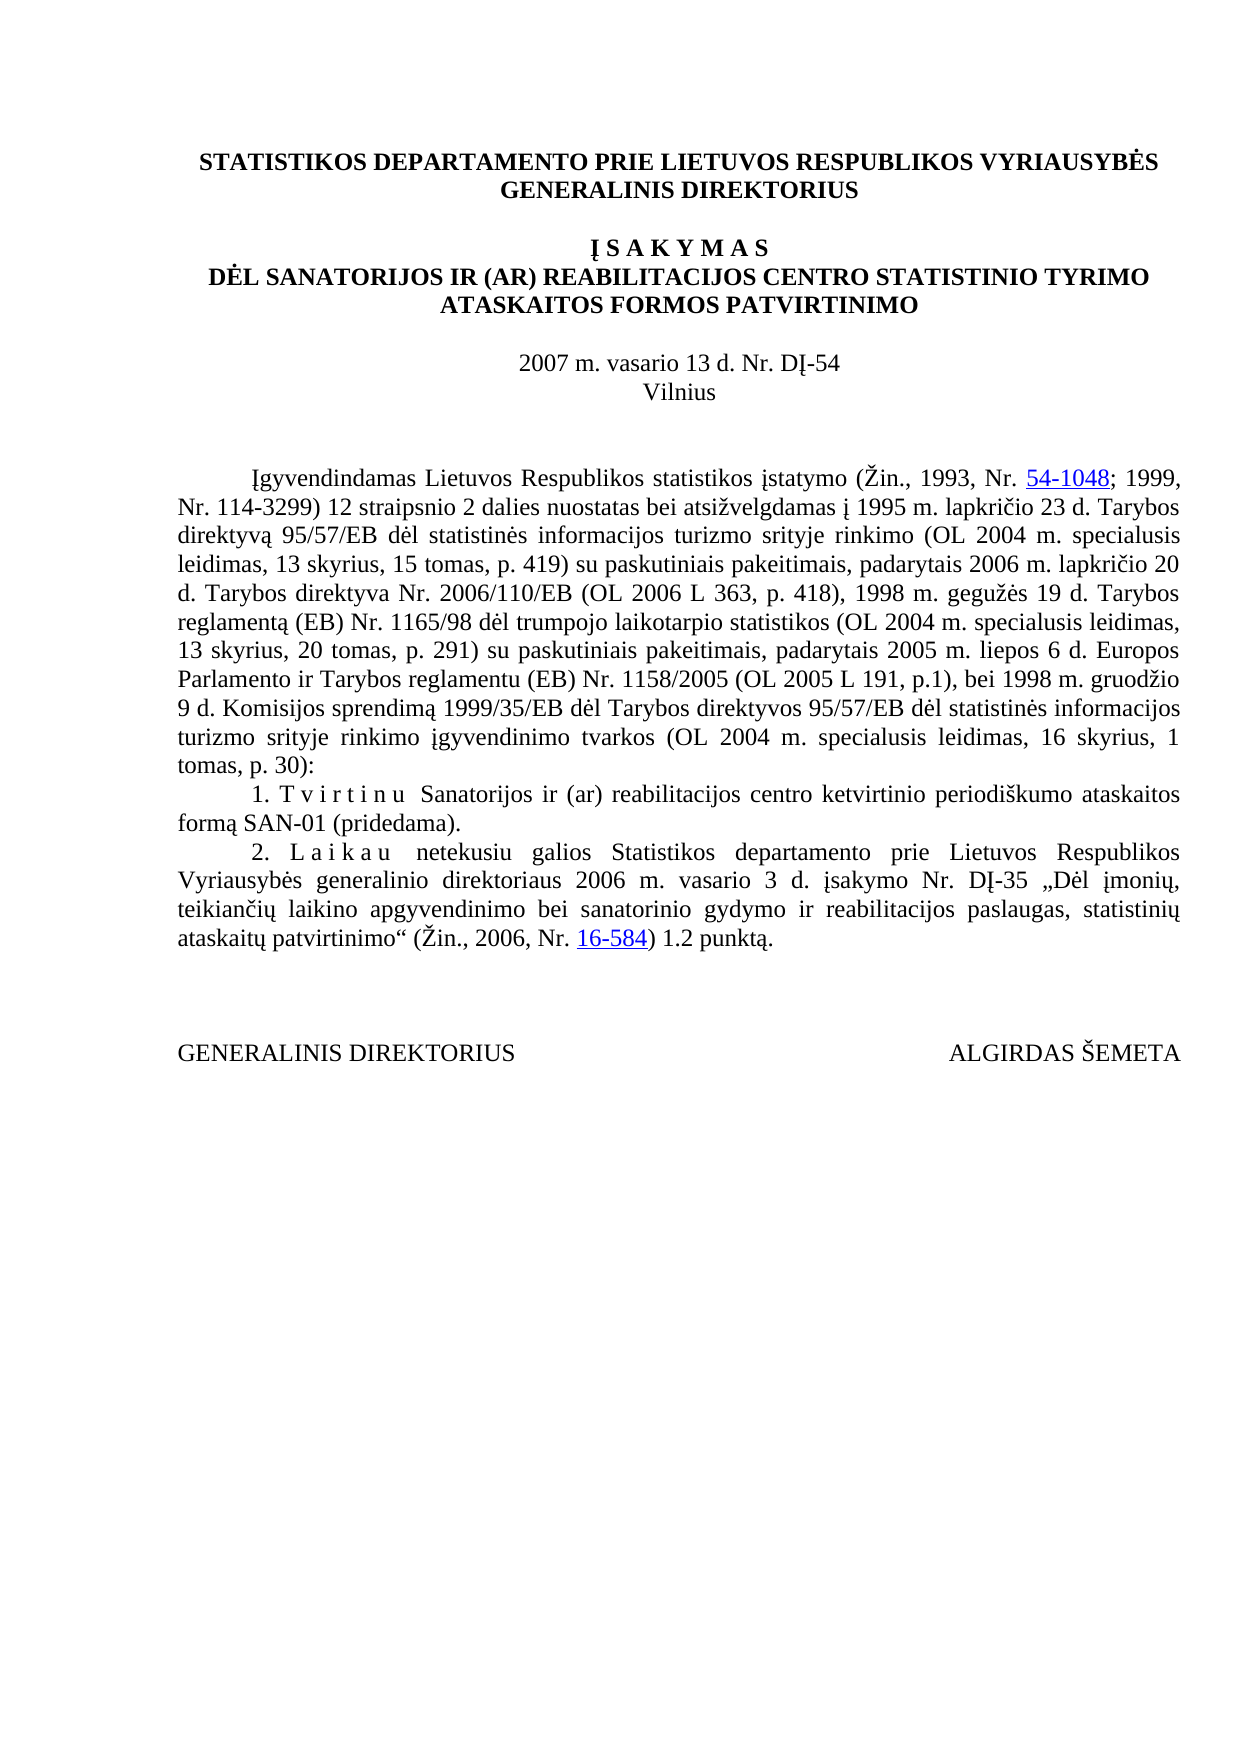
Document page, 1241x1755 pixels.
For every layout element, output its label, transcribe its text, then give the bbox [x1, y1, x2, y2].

text DĖL SANATORIJOS IR (AR) REABILITACIJOS CENTRO STATISTINIO TYRIMO ATASKAITOS FORMOS PATVIRTINIMO [177, 262, 1181, 319]
text STATISTIKOS DEPARTAMENTO PRIE LIETUVOS RESPUBLIKOS VYRIAUSYBĖS GENERALINIS DIREKTORIUS [177, 147, 1181, 204]
text Įgyvendindamas Lietuvos Respublikos statistikos įstatymo (Žin., 1993, Nr. 54-1048; 1999, Nr. 114-3299) 12 straipsnio 2 dalies nuostatas bei atsižvelgdamas į 1995 m. lapkričio 23 d. Tarybos direktyvą 95/57/EB dėl statistinės informacijos turizmo srityje rinkimo (OL 2004 m. specialusis leidimas, 13 skyrius, 15 tomas, p. 419) su paskutiniais pakeitimais, padarytais 2006 m. lapkričio 20 d. Tarybos direktyva Nr. 2006/110/EB (OL 2006 L 363, p. 418), 1998 m. gegužės 19 d. Tarybos reglamentą (EB) Nr. 1165/98 dėl trumpojo laikotarpio statistikos (OL 2004 m. specialusis leidimas, 13 skyrius, 20 tomas, p. 291) su paskutiniais pakeitimais, padarytais 2005 m. liepos 6 d. Europos Parlamento ir Tarybos reglamentu (EB) Nr. 1158/2005 (OL 2005 L 191, p.1), bei 1998 m. gruodžio 9 d. Komisijos sprendimą 1999/35/EB dėl Tarybos direktyvos 95/57/EB dėl statistinės informacijos turizmo srityje rinkimo įgyvendinimo tvarkos (OL 2004 m. specialusis leidimas, 16 skyrius, 1 tomas, p. 30): [177, 463, 1181, 779]
text Į S A K Y M A S [177, 233, 1181, 262]
text 2. Laikau netekusiu galios Statistikos departamento prie Lietuvos Respublikos Vyriausybės generalinio direktoriaus 2006 m. vasario 3 d. įsakymo Nr. DĮ-35 „Dėl įmonių, teikiančių laikino apgyvendinimo bei sanatorinio gydymo ir reabilitacijos paslaugas, statistinių ataskaitų patvirtinimo“ (Žin., 2006, Nr. 16-584) 1.2 punktą. [177, 837, 1181, 952]
text GENERALINIS DIREKTORIUS ALGIRDAS ŠEMETA [177, 1038, 1181, 1067]
text 1. Tvirtinu Sanatorijos ir (ar) reabilitacijos centro ketvirtinio periodiškumo ataskaitos formą SAN-01 (pridedama). [177, 779, 1181, 837]
text 2007 m. vasario 13 d. Nr. DĮ-54 [177, 348, 1181, 377]
text Vilnius [177, 377, 1181, 406]
